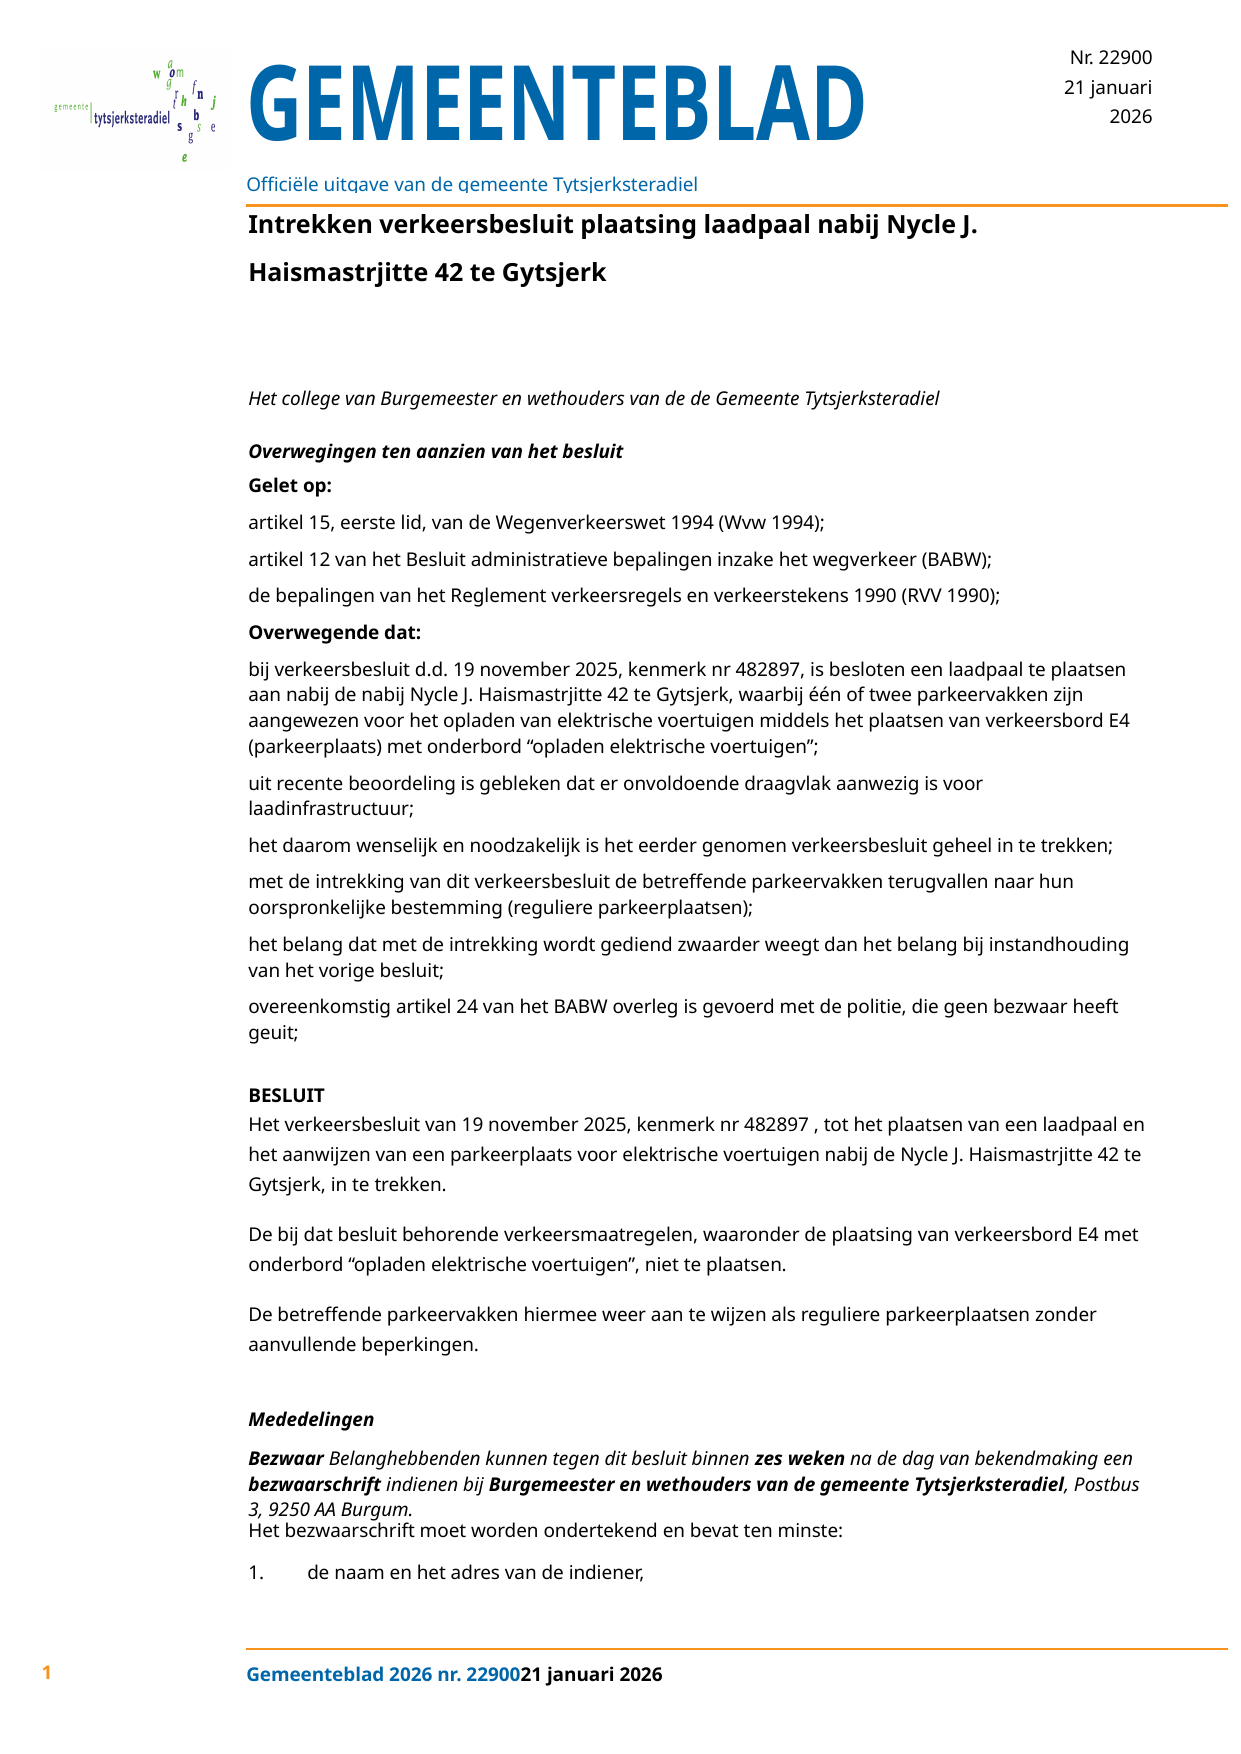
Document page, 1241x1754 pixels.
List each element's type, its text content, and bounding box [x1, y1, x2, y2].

text Bezwaar Belanghebbenden kunnen tegen dit besluit binnen zes weken na de dag van bekendmaking een bezwaarschrift indienen bij Burgemeester en wethouders van de gemeente Tytsjerksteradiel, Postbus 3, 9250 AA Burgum. [248, 1445, 1152, 1522]
text Gelet op: [248, 472, 1152, 498]
text de bepalingen van het Reglement verkeersregels en verkeerstekens 1990 (RVV 1990); [248, 582, 1152, 608]
text De betreffende parkeervakken hiermee weer aan te wijzen als reguliere parkeerplaatsen zonder aanvullende beperkingen. [248, 1301, 1152, 1356]
picture [41, 47, 231, 172]
text bij verkeersbesluit d.d. 19 november 2025, kenmerk nr 482897, is besloten een laadpaal te plaatsen aan nabij de nabij Nycle J. Haismastrjitte 42 te Gytsjerk, waarbij één of twee parkeervakken zijn aangewezen voor het opladen van elektrische voertuigen middels het plaatsen van verkeersbord E4 (parkeerplaats) met onderbord “opladen elektrische voertuigen”; [248, 656, 1152, 759]
text het belang dat met de intrekking wordt gediend zwaarder weegt dan het belang bij instandhouding van het vorige besluit; [248, 931, 1152, 983]
text Het verkeersbesluit van 19 november 2025, kenmerk nr 482897 , tot het plaatsen van een laadpaal en het aanwijzen van een parkeerplaats voor elektrische voertuigen nabij de Nycle J. Haismastrjitte 42 te Gytsjerk, in te trekken. [248, 1112, 1152, 1196]
text uit recente beoordeling is gebleken dat er onvoldoende draagvlak aanwezig is voor laadinfrastructuur; [248, 770, 1152, 821]
text Mededelingen [248, 1406, 1152, 1431]
text overeenkomstig artikel 24 van het BABW overleg is gevoerd met de politie, die geen bezwaar heeft geuit; [248, 993, 1152, 1045]
text met de intrekking van dit verkeersbesluit de betreffende parkeervakken terugvallen naar hun oorspronkelijke bestemming (reguliere parkeerplaatsen); [248, 869, 1152, 920]
text Overwegende dat: [248, 619, 1152, 645]
text Het bezwaarschrift moet worden ondertekend en bevat ten minste: [248, 1522, 1152, 1541]
list de naam en het adres van de indiener, [248, 1559, 1152, 1585]
text BESLUIT [248, 1082, 1152, 1108]
text Het college van Burgemeester en wethouders van de de Gemeente Tytsjerksteradiel [248, 386, 1152, 411]
text Overwegingen ten aanzien van het besluit [248, 438, 1152, 464]
text De bij dat besluit behorende verkeersmaatregelen, waaronder de plaatsing van verkeersbord E4 met onderbord “opladen elektrische voertuigen”, niet te plaatsen. [248, 1221, 1152, 1276]
text Intrekken verkeersbesluit plaatsing laadpaal nabij Nycle J. Haismastrjitte 42 te Gytsjerk [248, 207, 1152, 288]
text het daarom wenselijk en noodzakelijk is het eerder genomen verkeersbesluit geheel in te trekken; [248, 832, 1152, 858]
text artikel 12 van het Besluit administratieve bepalingen inzake het wegverkeer (BABW); [248, 546, 1152, 572]
text artikel 15, eerste lid, van de Wegenverkeerswet 1994 (Wvw 1994); [248, 509, 1152, 535]
